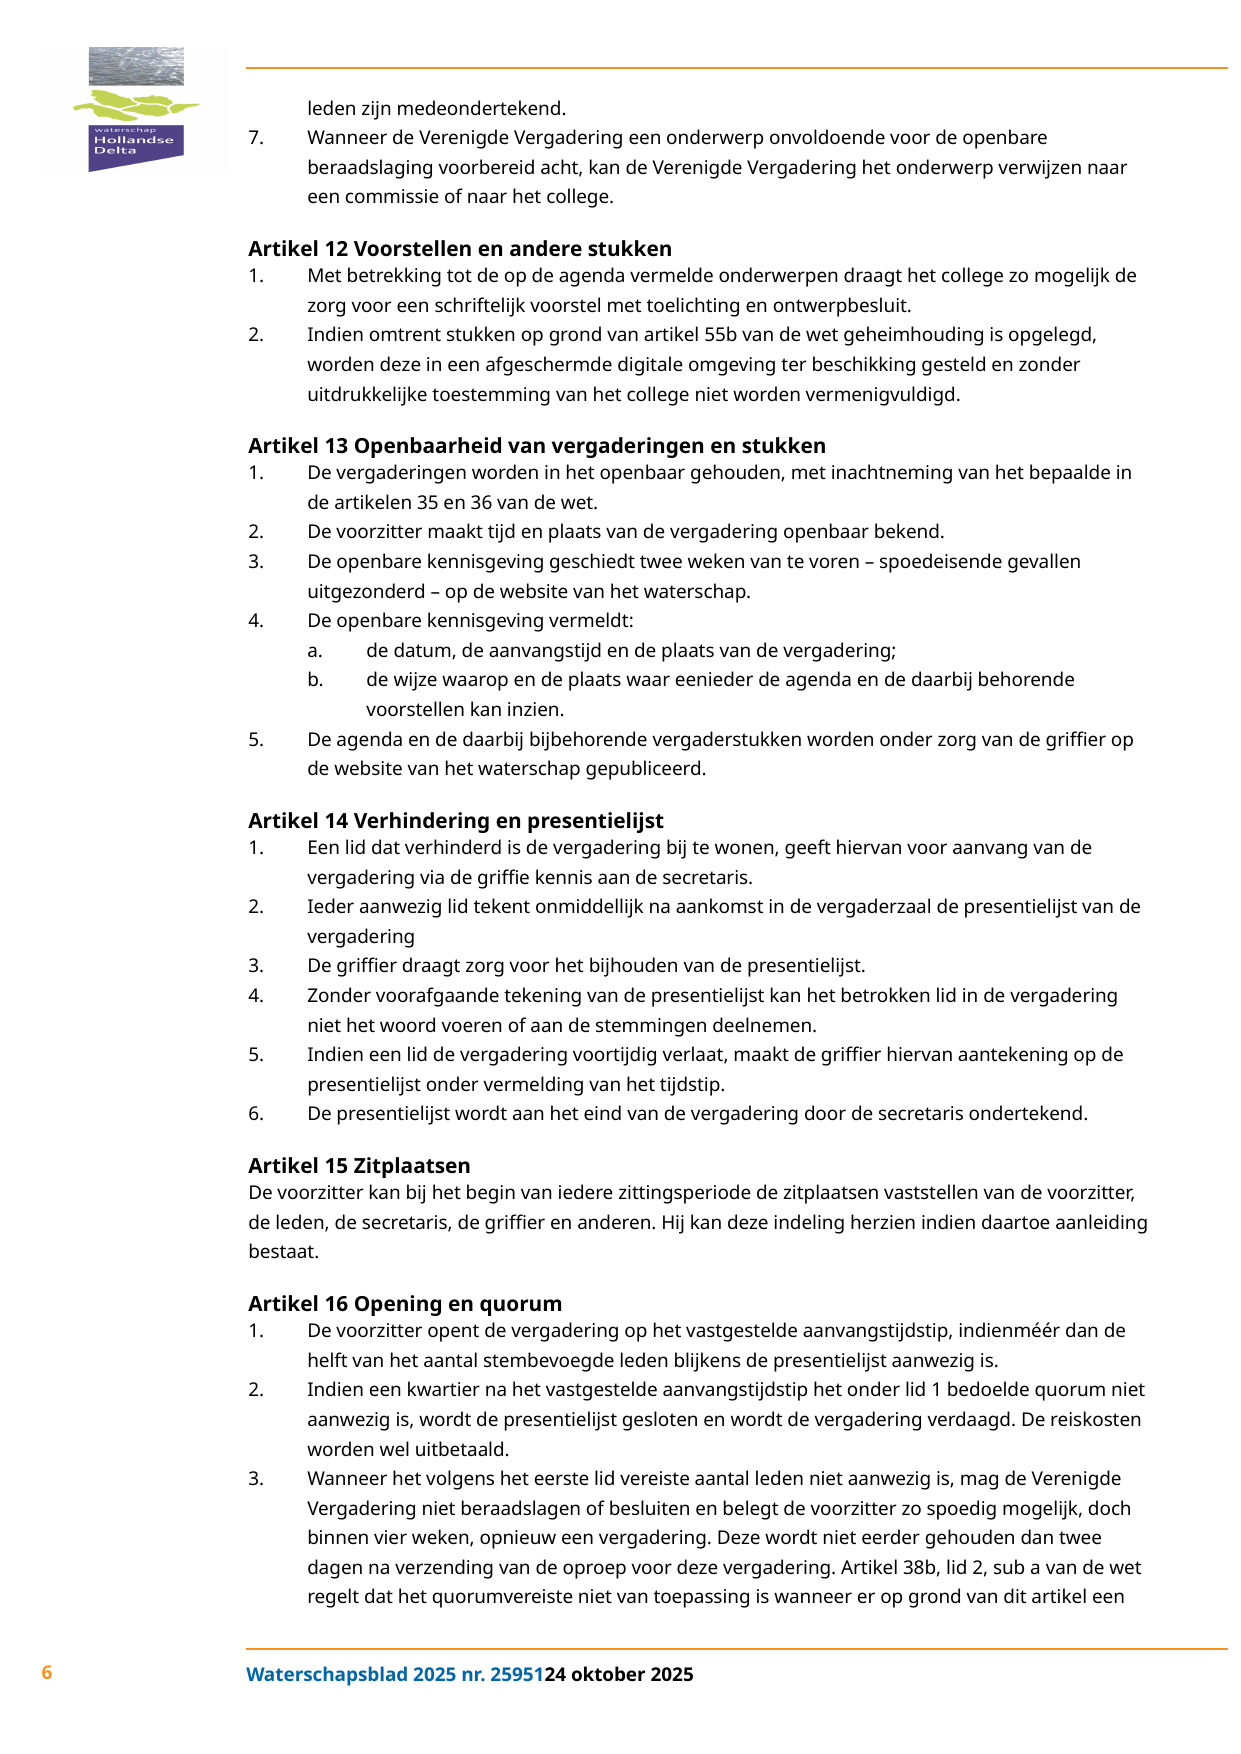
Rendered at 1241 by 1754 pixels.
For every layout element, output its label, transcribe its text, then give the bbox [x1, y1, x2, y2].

list Een lid dat verhinderd is de vergadering bij te wonen, geeft hiervan voor aanvang van de vergadering via de griffie kennis aan de secretaris. [248, 834, 1152, 889]
list Met betrekking tot de op de agenda vermelde onderwerpen draagt het college zo mogelijk de zorg voor een schriftelijk voorstel met toelichting en ontwerpbesluit. [248, 262, 1152, 318]
list Wanneer de Verenigde Vergadering een onderwerp onvoldoende voor de openbare beraadslaging voorbereid acht, kan de Verenigde Vergadering het onderwerp verwijzen naar een commissie of naar het college. [248, 124, 1152, 209]
list De griffier draagt zorg voor het bijhouden van de presentielijst. [248, 953, 1152, 978]
list De agenda en de daarbij bijbehorende vergaderstukken worden onder zorg van de griffier op de website van het waterschap gepubliceerd. [248, 726, 1152, 781]
list Indien een lid de vergadering voortijdig verlaat, maakt de griffier hiervan aantekening op de presentielijst onder vermelding van het tijdstip. [248, 1041, 1152, 1097]
list Indien een kwartier na het vastgestelde aanvangstijdstip het onder lid 1 bedoelde quorum niet aanwezig is, wordt de presentielijst gesloten en wordt de vergadering verdaagd. De reiskosten worden wel uitbetaald. [248, 1377, 1152, 1461]
list De openbare kennisgeving geschiedt twee weken van te voren – spoedeisende gevallen uitgezonderd – op de website van het waterschap. [248, 548, 1152, 604]
list Ieder aanwezig lid tekent onmiddellijk na aankomst in de vergaderzaal de presentielijst van de vergadering [248, 893, 1152, 949]
text Artikel 16 Opening en quorum [248, 1289, 1152, 1317]
list Zonder voorafgaande tekening van de presentielijst kan het betrokken lid in de vergadering niet het woord voeren of aan de stemmingen deelnemen. [248, 982, 1152, 1037]
text Artikel 12 Voorstellen en andere stukken [248, 234, 1152, 262]
text Artikel 14 Verhindering en presentielijst [248, 806, 1152, 834]
picture [41, 47, 231, 172]
list De voorzitter opent de vergadering op het vastgestelde aanvangstijdstip, indienméér dan de helft van het aantal stembevoegde leden blijkens de presentielijst aanwezig is. [248, 1317, 1152, 1373]
text Artikel 15 Zitplaatsen [248, 1151, 1152, 1179]
text De voorzitter kan bij het begin van iedere zittingsperiode de zitplaatsen vaststellen van de voorzitter, de leden, de secretaris, de griffier en anderen. Hij kan deze indeling herzien indien daartoe aanleiding bestaat. [248, 1179, 1152, 1264]
list de datum, de aanvangstijd en de plaats van de vergadering; [307, 637, 1152, 663]
list Indien omtrent stukken op grond van artikel 55b van de wet geheimhouding is opgelegd, worden deze in een afgeschermde digitale omgeving ter beschikking gesteld en zonder uitdrukkelijke toestemming van het college niet worden vermenigvuldigd. [248, 322, 1152, 406]
list de wijze waarop en de plaats waar eenieder de agenda en de daarbij behorende voorstellen kan inzien. [307, 667, 1152, 722]
list De presentielijst wordt aan het eind van de vergadering door de secretaris ondertekend. [248, 1101, 1152, 1126]
list Wanneer het volgens het eerste lid vereiste aantal leden niet aanwezig is, mag de Verenigde Vergadering niet beraadslagen of besluiten en belegt de voorzitter zo spoedig mogelijk, doch binnen vier weken, opnieuw een vergadering. Deze wordt niet eerder gehouden dan twee dagen na verzending van de oproep voor deze vergadering. Artikel 38b, lid 2, sub a van de wet regelt dat het quorumvereiste niet van toepassing is wanneer er op grond van dit artikel een [248, 1465, 1152, 1609]
list De vergaderingen worden in het openbaar gehouden, met inachtneming van het bepaalde in de artikelen 35 en 36 van de wet. [248, 459, 1152, 515]
text Artikel 13 Openbaarheid van vergaderingen en stukken [248, 431, 1152, 459]
list leden zijn medeondertekend. [248, 95, 1152, 121]
list De openbare kennisgeving vermeldt: [248, 607, 1152, 633]
list De voorzitter maakt tijd en plaats van de vergadering openbaar bekend. [248, 519, 1152, 544]
